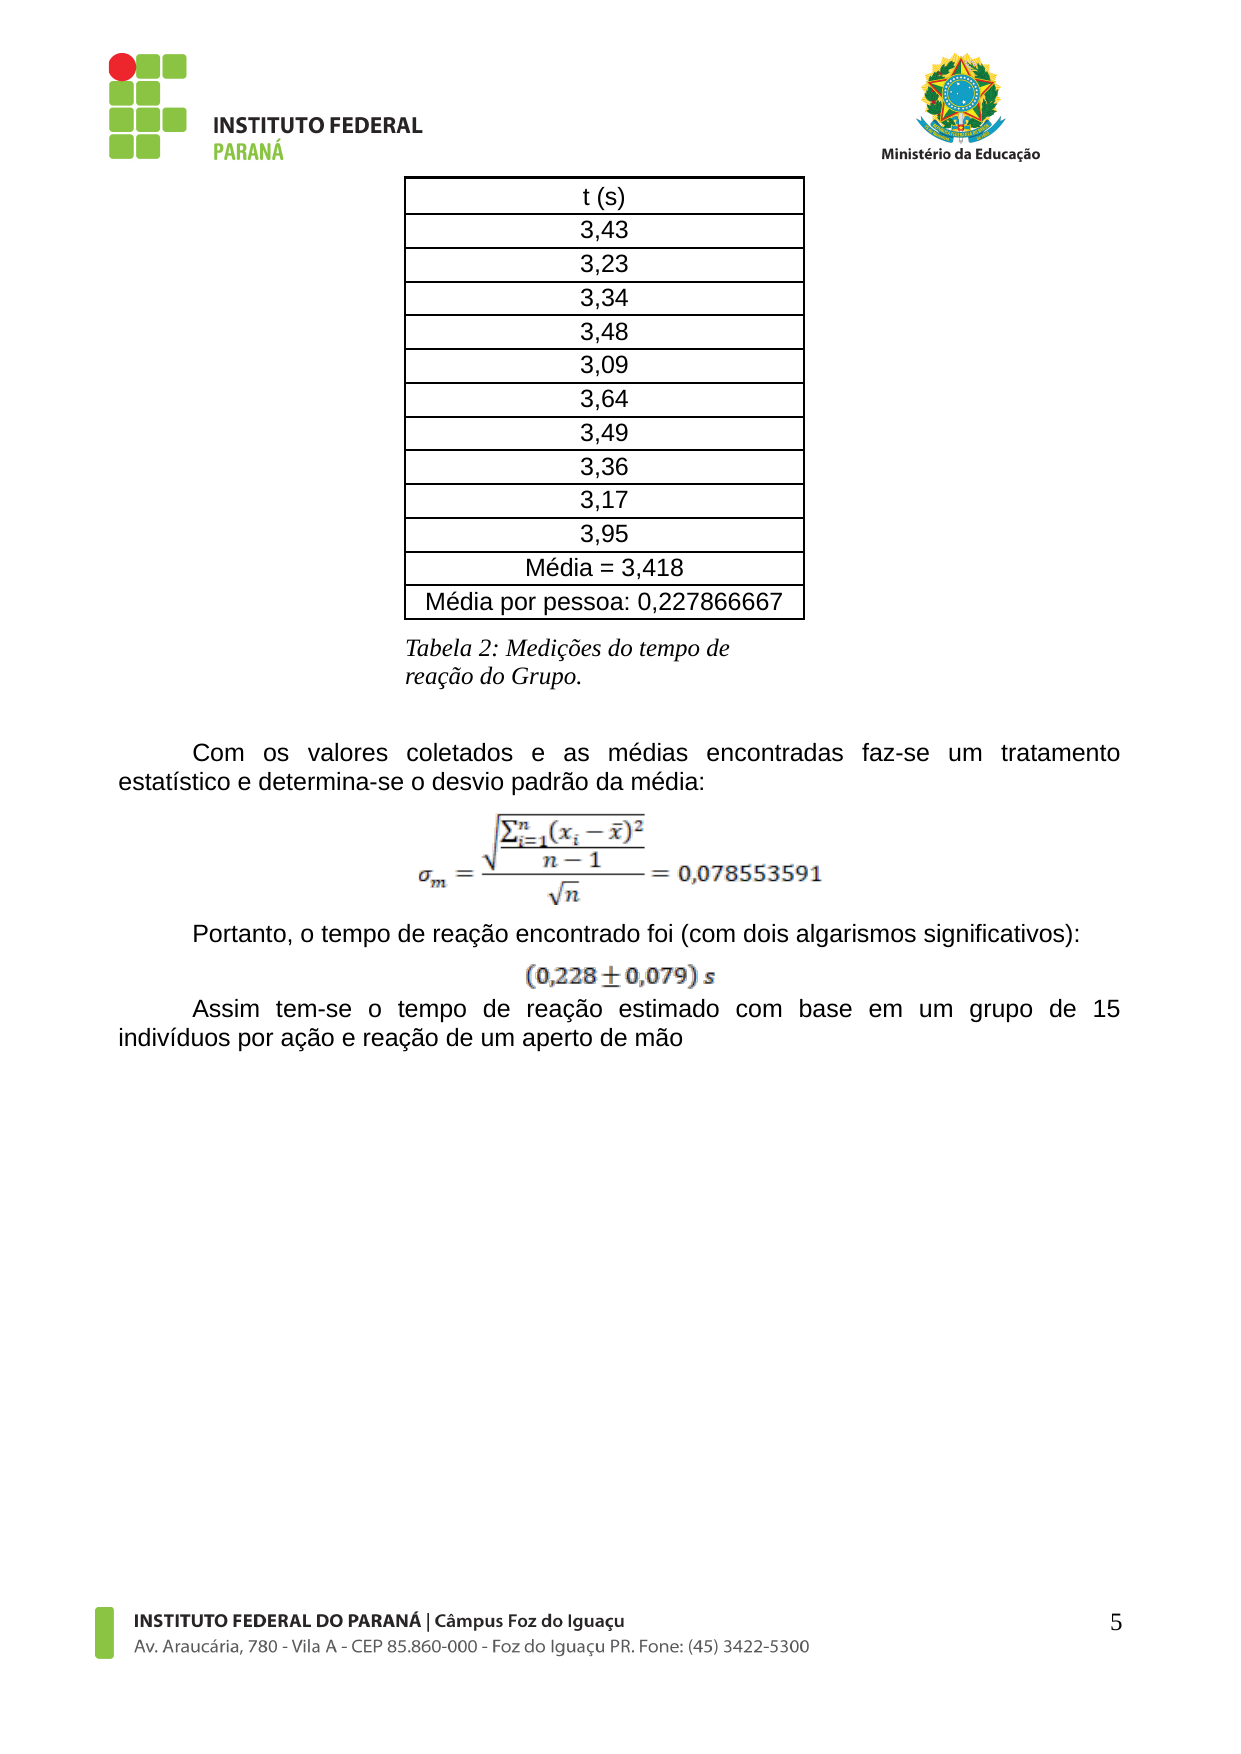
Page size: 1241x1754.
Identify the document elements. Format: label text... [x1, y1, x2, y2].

table_cell Média = 3,418 [406, 553, 803, 584]
table_cell 3,17 [406, 485, 803, 517]
text Portanto, o tempo de reação encontrado foi (com dois algarismos significativos): [118, 919, 1122, 948]
picture [108, 53, 1054, 162]
table_cell 3,64 [406, 384, 803, 416]
table_cell Média por pessoa: 0,227866667 [406, 586, 803, 618]
table_cell 3,49 [406, 418, 803, 449]
table_cell 3,43 [406, 215, 803, 247]
picture [95, 1607, 1098, 1659]
table_cell 3,34 [406, 283, 803, 314]
picture [525, 960, 715, 992]
table_cell 3,48 [406, 316, 803, 348]
text Tabela 2: Medições do tempo de reação do Grupo. [405, 633, 803, 690]
table_cell 3,95 [406, 519, 803, 551]
table_header t (s) [406, 179, 803, 213]
text Com os valores coletados e as médias encontradas faz-se um tratamento estatístico e determina-se o desvio padrão da média: [118, 738, 1122, 796]
picture [418, 808, 822, 905]
table_cell 3,36 [406, 451, 803, 483]
table_cell 3,23 [406, 249, 803, 281]
text Assim tem-se o tempo de reação estimado com base em um grupo de 15 indivíduos por ação e reação de um aperto de mão [118, 994, 1122, 1051]
table_cell 3,09 [406, 350, 803, 382]
